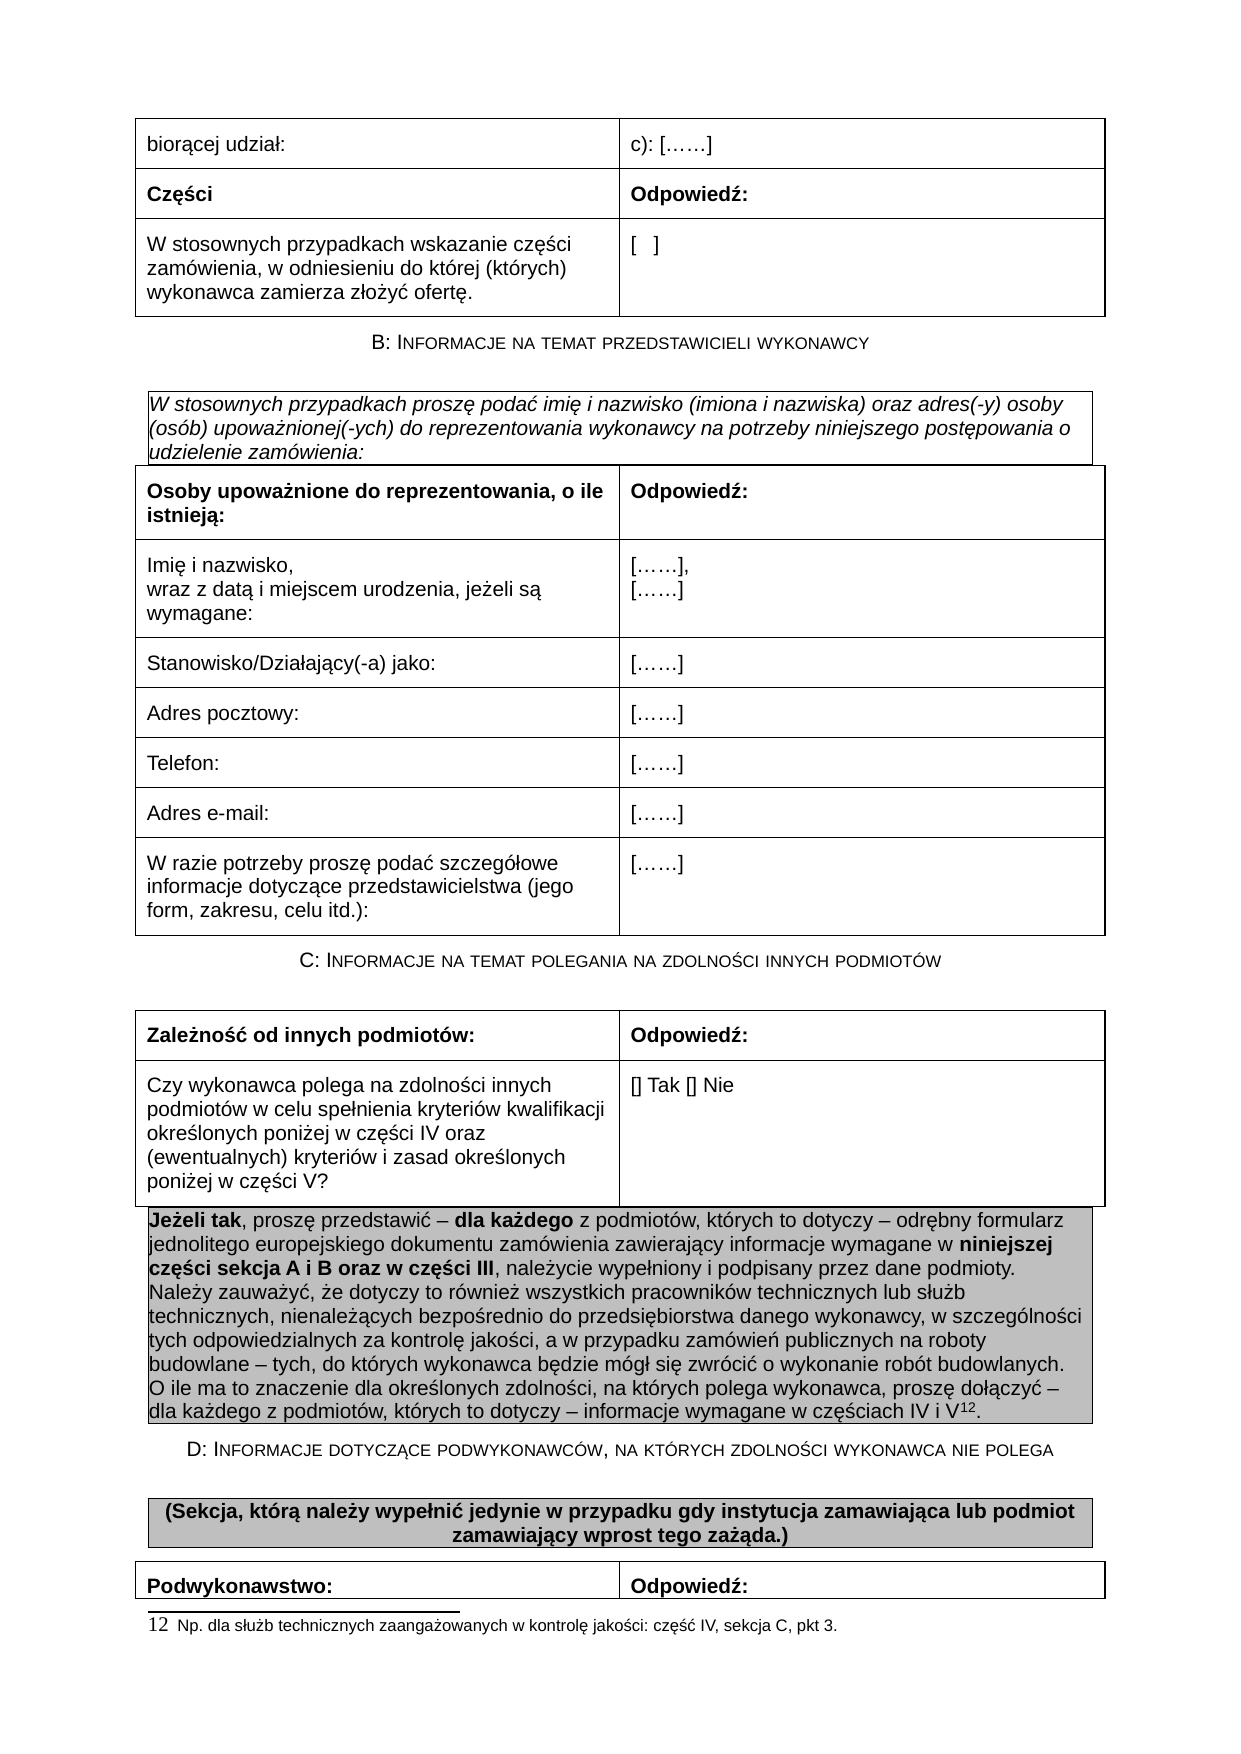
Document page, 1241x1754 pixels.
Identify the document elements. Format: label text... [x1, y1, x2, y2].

table_cell [……] [620, 838, 1104, 935]
title B: Informacje na temat przedstawicieli wykonawcy [148, 329, 1093, 353]
title D: Informacje dotyczące podwykonawców, na których zdolności wykonawca nie polega [148, 1437, 1093, 1461]
table_header Odpowiedź: [620, 1562, 1104, 1598]
table_header Osoby upoważnione do reprezentowania, o ile istnieją: [136, 466, 619, 539]
title C: Informacje na temat polegania na zdolności innych podmiotów [148, 948, 1093, 972]
table_cell Odpowiedź: [620, 169, 1104, 218]
table_header Zależność od innych podmiotów: [136, 1011, 619, 1060]
table_cell [] Tak [] Nie [620, 1061, 1104, 1206]
table_cell [……] [620, 638, 1104, 687]
table_cell Imię i nazwisko, wraz z datą i miejscem urodzenia, jeżeli są wymagane: [136, 540, 619, 637]
table_cell Stanowisko/Działający(-a) jako: [136, 638, 619, 687]
table_cell Adres e-mail: [136, 788, 619, 837]
table_cell Adres pocztowy: [136, 688, 619, 737]
table_cell c): [……] [620, 119, 1104, 168]
table_header Podwykonawstwo: [136, 1562, 619, 1598]
table_cell [……] [620, 788, 1104, 837]
table_cell W razie potrzeby proszę podać szczegółowe informacje dotyczące przedstawicielstwa (jego form, zakresu, celu itd.): [136, 838, 619, 935]
table_cell biorącej udział: [136, 119, 619, 168]
text Jeżeli tak, proszę przedstawić – dla każdego z podmiotów, których to dotyczy – odrębny formularz jednolitego europejskiego dokumentu zamówienia zawierający informacje wymagane w niniejszej części sekcja A i B oraz w części III, należycie wypełniony i podpisany przez dane podmioty. Należy zauważyć, że dotyczy to również wszystkich pracowników technicznych lub służb technicznych, nienależących bezpośrednio do przedsiębiorstwa danego wykonawcy, w szczególności tych odpowiedzialnych za kontrolę jakości, a w przypadku zamówień publicznych na roboty budowlane – tych, do których wykonawca będzie mógł się zwrócić o wykonanie robót budowlanych. O ile ma to znaczenie dla określonych zdolności, na których polega wykonawca, proszę dołączyć – dla każdego z podmiotów, których to dotyczy – informacje wymagane w częściach IV i V. [149, 1208, 1092, 1423]
text Np. dla służb technicznych zaangażowanych w kontrolę jakości: część IV, sekcja C, pkt 3. [148, 1612, 1093, 1636]
table_cell Telefon: [136, 738, 619, 787]
title (Sekcja, którą należy wypełnić jedynie w przypadku gdy instytucja zamawiająca lub podmiot zamawiający wprost tego zażąda.) [149, 1499, 1092, 1547]
table_cell [……], [……] [620, 540, 1104, 637]
table_cell [……] [620, 688, 1104, 737]
text W stosownych przypadkach proszę podać imię i nazwisko (imiona i nazwiska) oraz adres(-y) osoby (osób) upoważnionej(-ych) do reprezentowania wykonawcy na potrzeby niniejszego postępowania o udzielenie zamówienia: [149, 392, 1092, 464]
table_cell Części [136, 169, 619, 218]
table_header Odpowiedź: [620, 1011, 1104, 1060]
table_header Odpowiedź: [620, 466, 1104, 539]
table_cell W stosownych przypadkach wskazanie części zamówienia, w odniesieniu do której (których) wykonawca zamierza złożyć ofertę. [136, 219, 619, 316]
table_cell [……] [620, 738, 1104, 787]
table_cell [ ] [620, 219, 1104, 316]
table_cell Czy wykonawca polega na zdolności innych podmiotów w celu spełnienia kryteriów kwalifikacji określonych poniżej w części IV oraz (ewentualnych) kryteriów i zasad określonych poniżej w części V? [136, 1061, 619, 1206]
